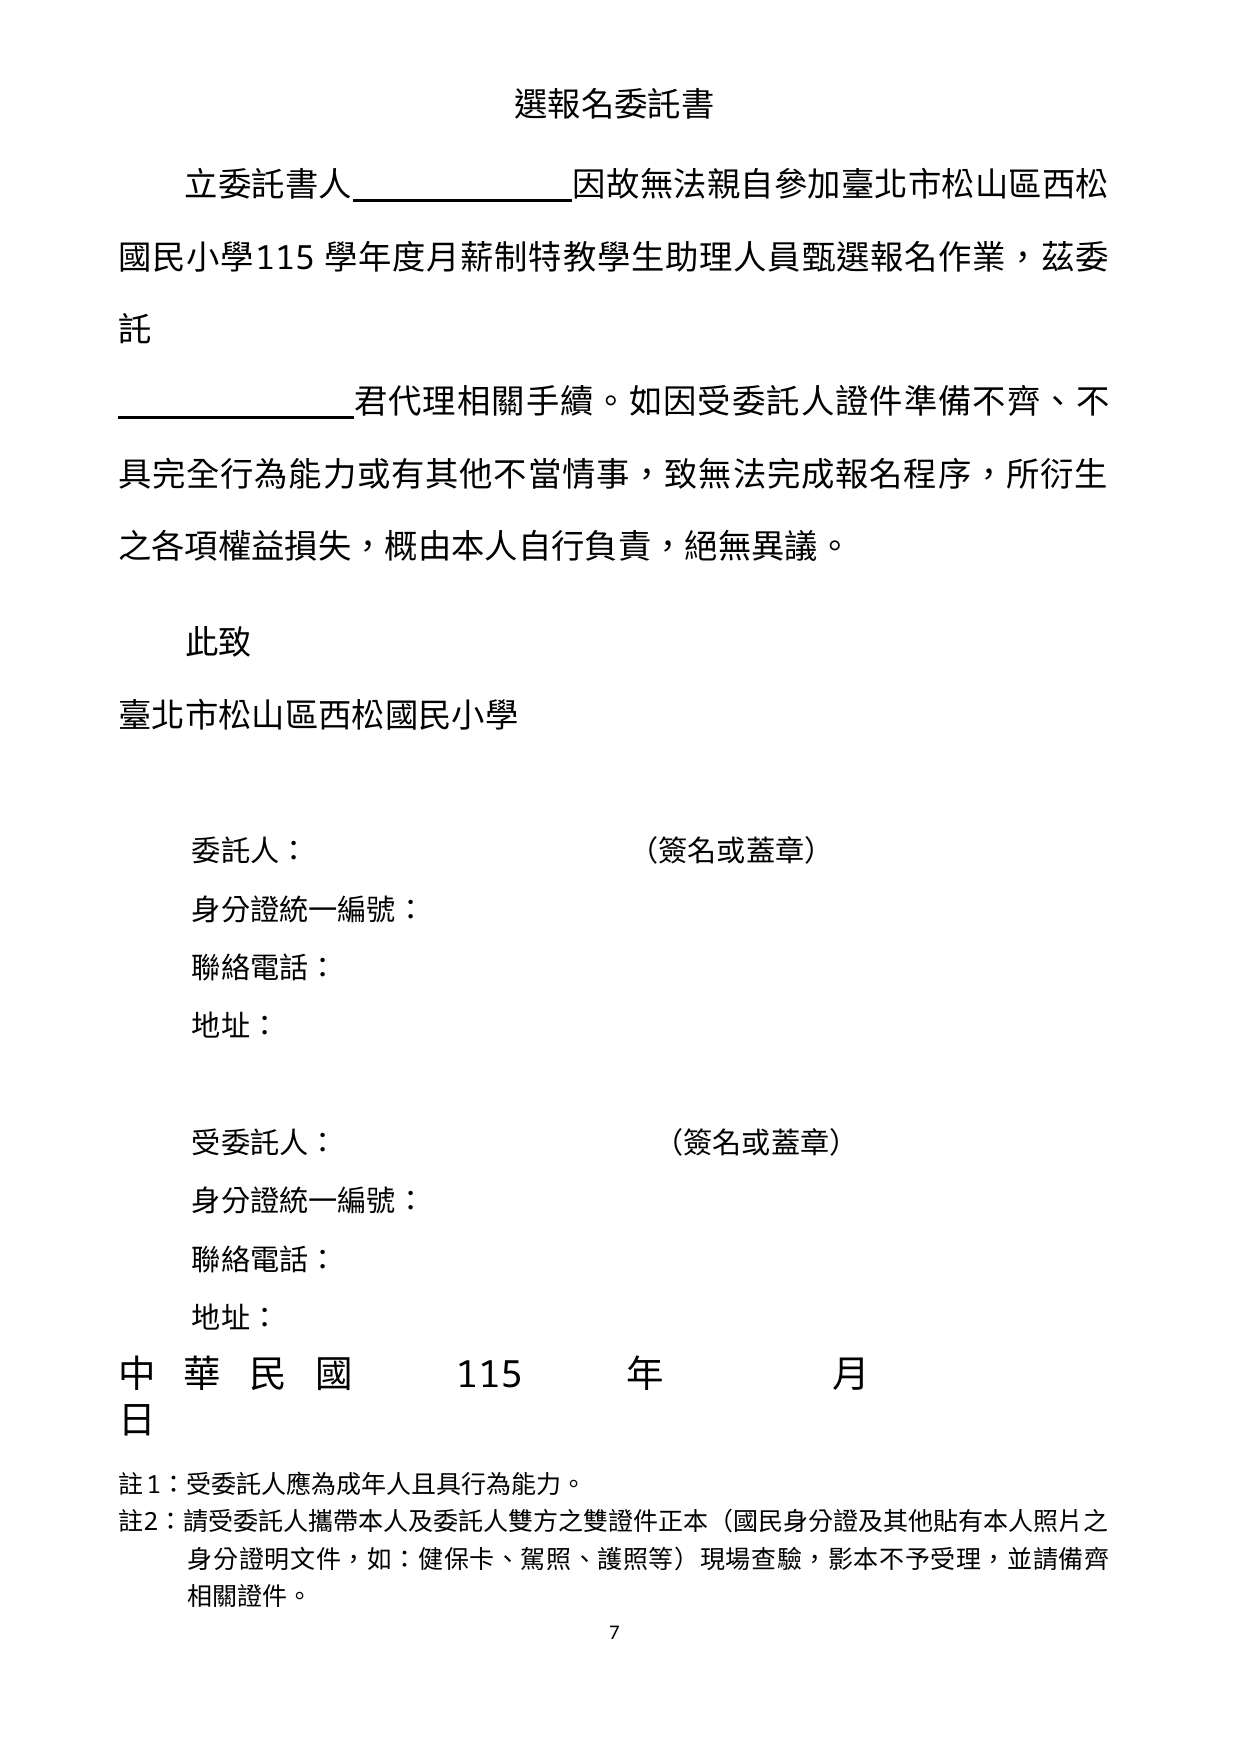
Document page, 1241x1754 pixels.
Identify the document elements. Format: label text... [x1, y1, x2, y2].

text 身分證統一編號： [118, 891, 1110, 928]
text 聯絡電話： [118, 949, 1110, 986]
text 聯絡電話： [118, 1241, 1110, 1278]
text 地址： [118, 1299, 1110, 1336]
text 此致 [185, 621, 1110, 663]
text 臺北市松山區西松國民小學 [118, 694, 1110, 736]
text 立委託書人 因故無法親自參加臺北市松山區西松國民小學115學年度月薪制特教學生助理人員甄選報名作業，茲委託 君代理相關手續。如因受委託人證件準備不齊、不具完全行為能力或有其他不當情事，致無法完成報名程序，所衍生之各項權益損失，概由本人自行負責，絕無異議。 [118, 158, 1110, 568]
text 註1：受委託人應為成年人且具行為能力。 [118, 1468, 1110, 1499]
text 地址： [118, 1008, 1110, 1044]
text 註2：請受委託人攜帶本人及委託人雙方之雙證件正本（國民身分證及其他貼有本人照片之身分證明文件，如：健保卡、駕照、護照等）現場查驗，影本不予受理，並請備齊相關證件。 [118, 1501, 1110, 1613]
text 受委託人： （簽名或蓋章） [118, 1124, 1110, 1161]
text 中 華 民 國 115 年 月 日 [118, 1349, 1110, 1443]
text 身分證統一編號： [118, 1183, 1110, 1219]
text 選報名委託書 [103, 75, 1110, 127]
text 委託人： （簽名或蓋章） [118, 833, 1110, 869]
